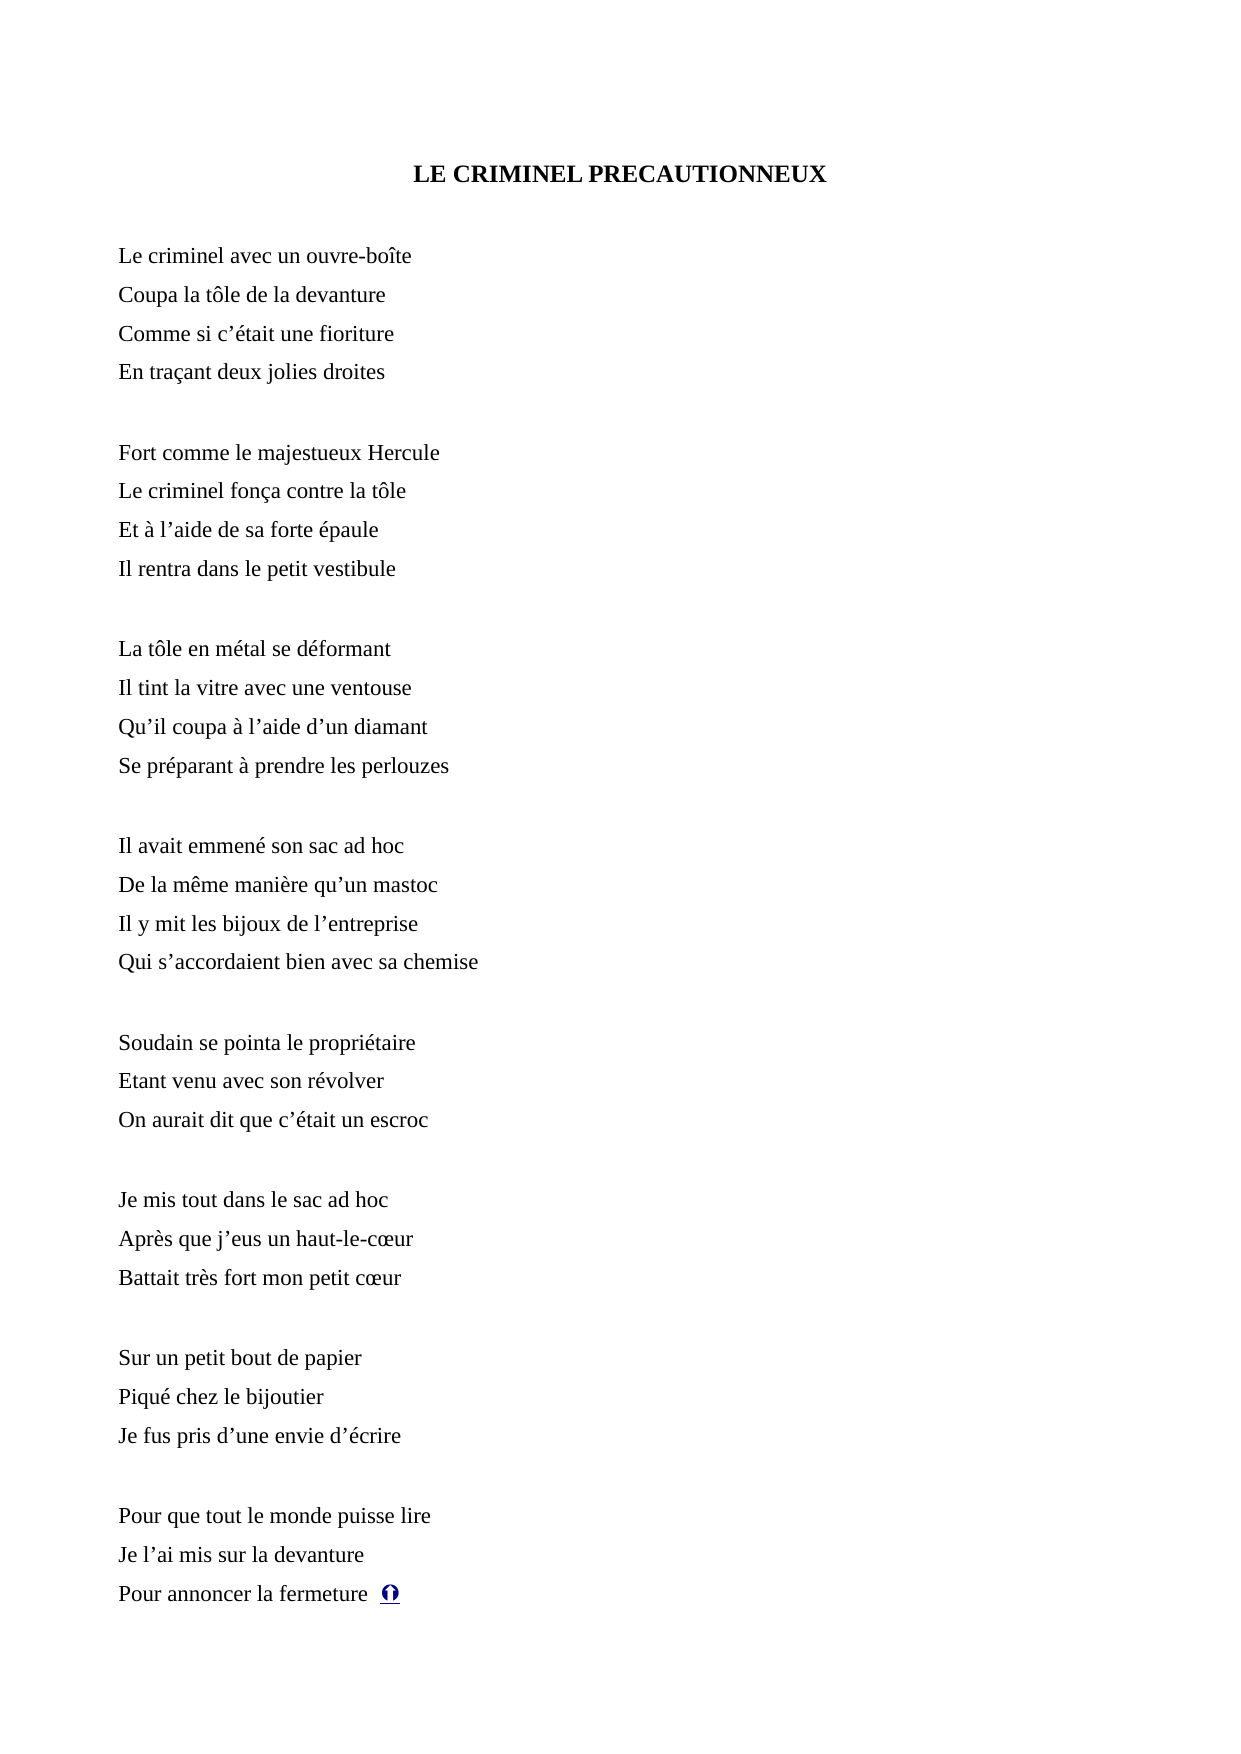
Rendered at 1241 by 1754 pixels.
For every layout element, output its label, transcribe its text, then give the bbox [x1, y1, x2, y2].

text Soudain se pointa le propriétaire [118, 1028, 1122, 1055]
text Il y mit les bijoux de l’entreprise [118, 909, 1122, 936]
text Il avait emmené son sac ad hoc [118, 832, 1122, 858]
text Je fus pris d’une envie d’écrire [118, 1422, 1122, 1448]
text La tôle en métal se déformant [118, 635, 1122, 662]
text Et à l’aide de sa forte épaule [118, 516, 1122, 543]
text En traçant deux jolies droites [118, 358, 1122, 385]
text Battait très fort mon petit cœur [118, 1264, 1122, 1290]
text Coupa la tôle de la devanture [118, 281, 1122, 307]
text Piqué chez le bijoutier [118, 1383, 1122, 1409]
text Je mis tout dans le sac ad hoc [118, 1186, 1122, 1213]
text Qui s’accordaient bien avec sa chemise [118, 948, 1122, 975]
text Après que j’eus un haut-le-cœur [118, 1225, 1122, 1252]
text Pour annoncer la fermeture Ý [118, 1580, 1122, 1606]
text Fort comme le majestueux Hercule [118, 438, 1122, 465]
text Je l’ai mis sur la devanture [118, 1541, 1122, 1567]
text Le criminel fonça contre la tôle [118, 477, 1122, 504]
text Il rentra dans le petit vestibule [118, 555, 1122, 581]
text On aurait dit que c’était un escroc [118, 1106, 1122, 1133]
text Se préparant à prendre les perlouzes [118, 752, 1122, 778]
text LE CRIMINEL PRECAUTIONNEUX [118, 159, 1122, 188]
text Comme si c’était une fioriture [118, 319, 1122, 346]
text Pour que tout le monde puisse lire [118, 1502, 1122, 1528]
text Il tint la vitre avec une ventouse [118, 674, 1122, 700]
text Sur un petit bout de papier [118, 1344, 1122, 1371]
text Etant venu avec son révolver [118, 1067, 1122, 1094]
text Qu’il coupa à l’aide d’un diamant [118, 713, 1122, 739]
text Le criminel avec un ouvre-boîte [118, 242, 1122, 268]
text De la même manière qu’un mastoc [118, 871, 1122, 897]
